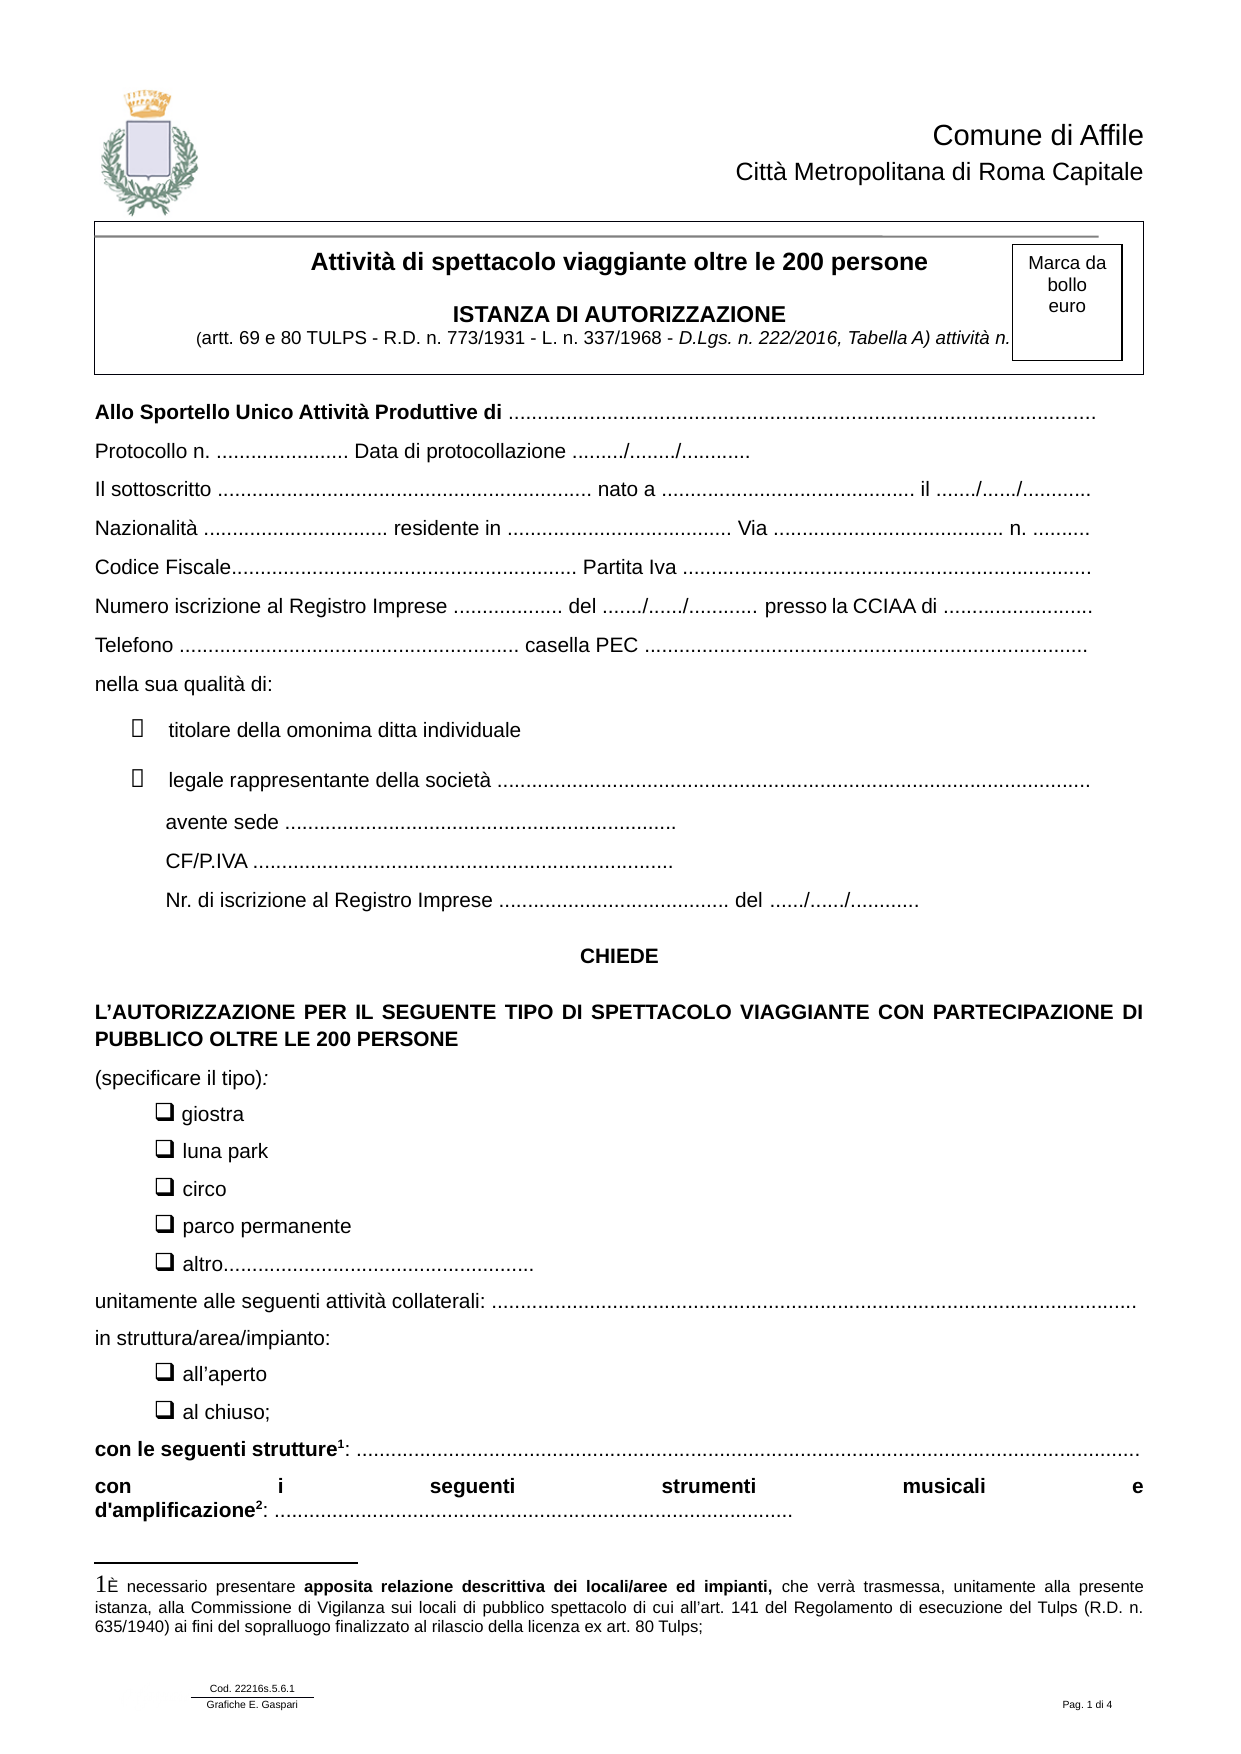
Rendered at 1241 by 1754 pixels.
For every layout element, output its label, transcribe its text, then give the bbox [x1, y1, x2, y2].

text Il sottoscritto ................................................................. nato a ............................................ il ......./....../............ [94, 477, 1144, 501]
text È necessario presentare apposita relazione descrittiva dei locali/aree ed impianti, che verrà trasmessa, unitamente alla presente istanza, alla Commissione di Vigilanza sui locali di pubblico spettacolo di cui all’art. 141 del Regolamento di esecuzione del Tulps (R.D. n. 635/1940) ai fini del sopralluogo finalizzato al rilascio della licenza ex art. 80 Tulps; [94, 1569, 1144, 1636]
picture [98, 87, 200, 219]
text  circo [153, 1177, 1144, 1202]
text CHIEDE [94, 944, 1144, 968]
text Allo Sportello Unico Attività Produttive di [94, 399, 1144, 423]
text avente sede .................................................................... [165, 810, 1144, 834]
text Telefono ........................................................... casella PEC ............................................................................. [94, 633, 1144, 657]
text in struttura/area/impianto: [94, 1326, 1144, 1350]
text unitamente alle seguenti attività collaterali: ................................................................................................................ [94, 1289, 1144, 1313]
text Nr. di iscrizione al Registro Imprese ........................................ del ....../....../............ [165, 888, 1144, 912]
text  titolare della omonima ditta individuale [130, 710, 1144, 744]
text con le seguenti strutture: ........................................................................................................................................ [94, 1437, 1144, 1461]
text  luna park [153, 1139, 1144, 1164]
text Città Metropolitana di Roma Capitale [200, 157, 1144, 185]
text con i seguenti strumenti musicali e d'amplificazione: .......................................................................................... [94, 1474, 1144, 1522]
text L’AUTORIZZAZIONE PER IL SEGUENTE TIPO DI SPETTACOLO VIAGGIANTE CON PARTECIPAZIONE DI PUBBLICO OLTRE LE 200 PERSONE [94, 1000, 1144, 1051]
text  parco permanente [153, 1214, 1144, 1239]
text (specificare il tipo): [94, 1065, 1144, 1089]
text Protocollo n. ....................... Data di protocollazione ........./......../............ [94, 438, 1144, 462]
text Numero iscrizione al Registro Imprese ................... del ......./....../............ presso la CCIAA di .......................... [94, 594, 1144, 618]
table_header Attività di spettacolo viaggiante oltre le 200 persone ISTANZA DI AUTORIZZAZIONE (artt. 69 e 80 TULPS - R.D. n. 773/1931 - L. n. 337/1968 - D.Lgs. n. 222/2016, Tabella A) attività n. 82) [95, 222, 1143, 373]
text  altro...................................................... [153, 1252, 1144, 1277]
text  legale rappresentante della società ....................................................................................................... [130, 760, 1144, 794]
text Codice Fiscale............................................................ Partita Iva ....................................................................... [94, 555, 1144, 579]
text nella sua qualità di: [94, 672, 1144, 696]
text  all’aperto [153, 1362, 1144, 1387]
text CF/P.IVA ......................................................................... [165, 849, 1144, 873]
text Comune di Affile [200, 118, 1144, 152]
text Nazionalità ................................ residente in ....................................... Via ........................................ n. .......... [94, 516, 1144, 540]
text  al chiuso; [153, 1400, 1144, 1425]
text  giostra [153, 1102, 1144, 1127]
